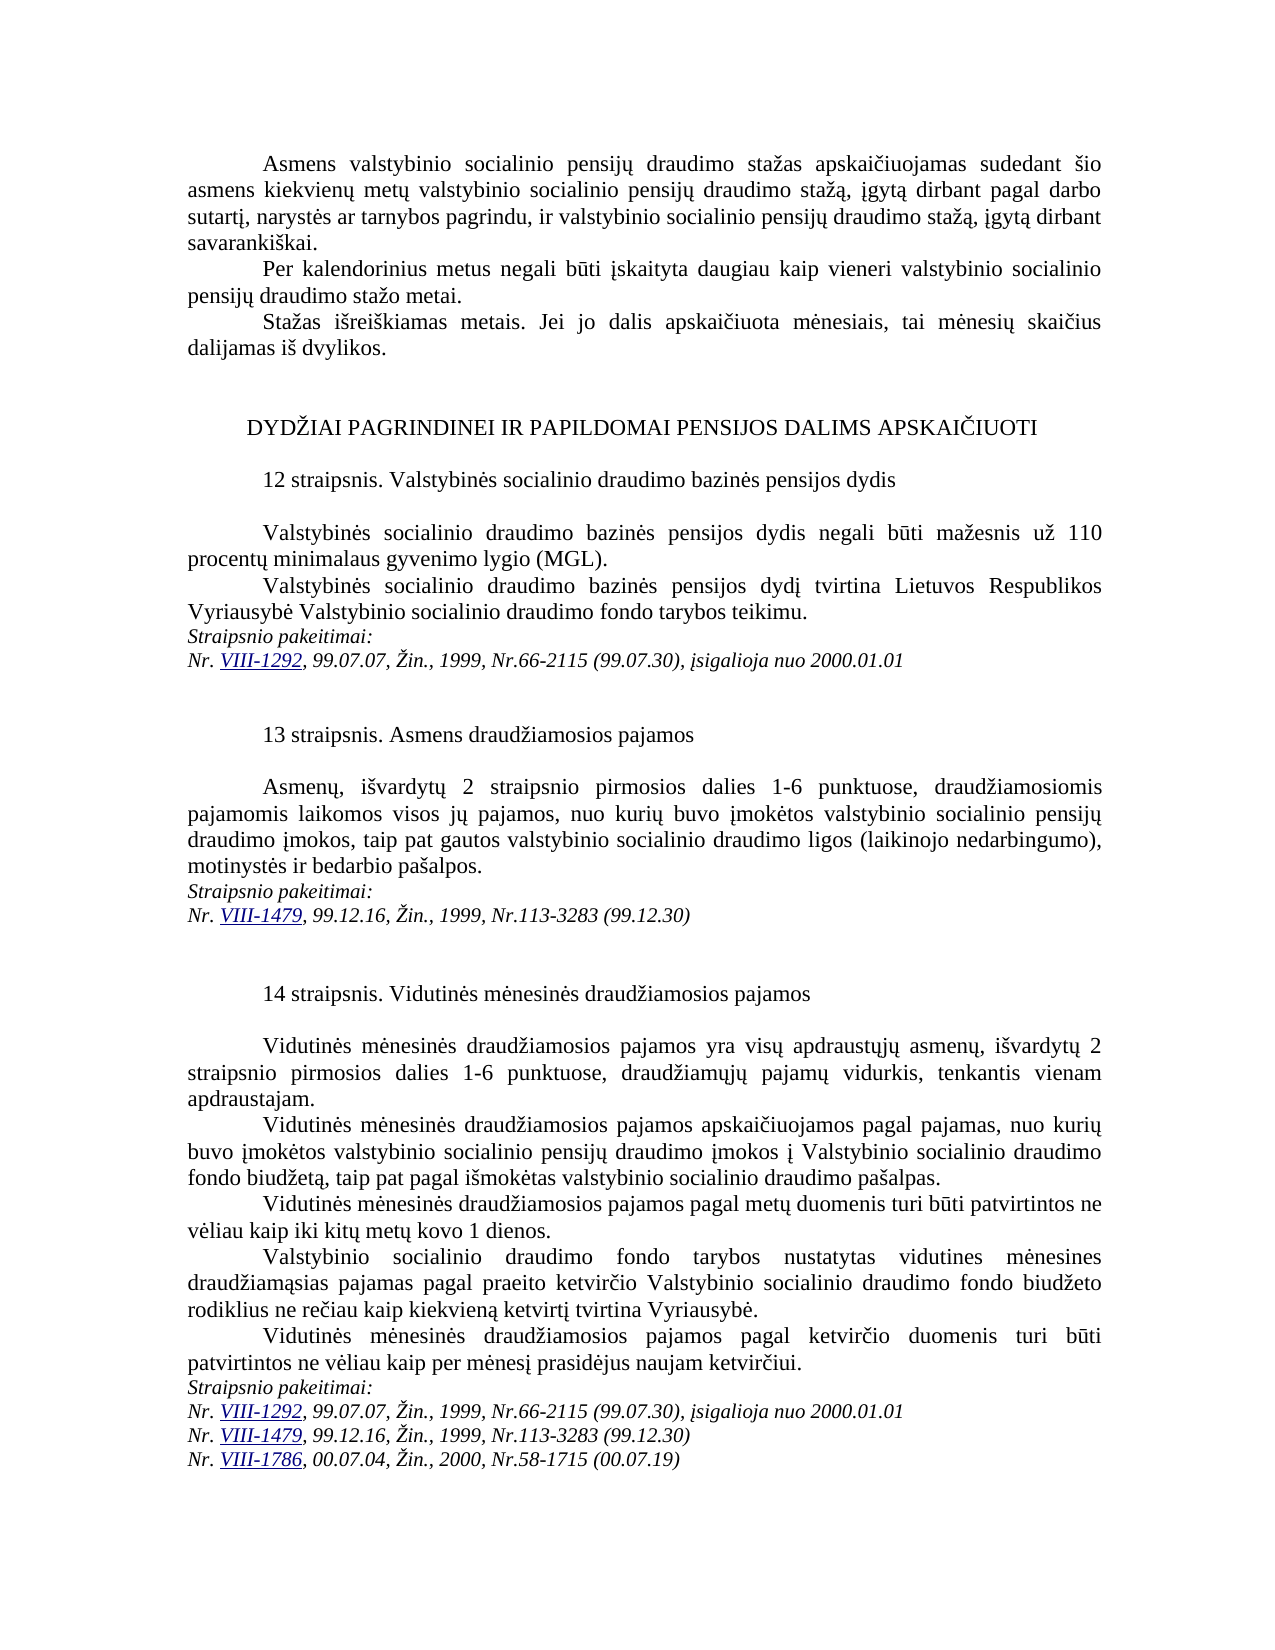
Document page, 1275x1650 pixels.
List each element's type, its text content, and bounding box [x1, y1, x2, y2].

text 13 straipsnis. Asmens draudžiamosios pajamos [187, 721, 1103, 747]
text DYDŽIAI PAGRINDINEI IR PAPILDOMAI PENSIJOS DALIMS APSKAIČIUOTI [187, 413, 1103, 440]
text Valstybinės socialinio draudimo bazinės pensijos dydis negali būti mažesnis už 110 procentų minimalaus gyvenimo lygio (MGL). [187, 519, 1103, 572]
text 12 straipsnis. Valstybinės socialinio draudimo bazinės pensijos dydis [187, 466, 1103, 493]
text Straipsnio pakeitimai: [187, 624, 1103, 648]
text Vidutinės mėnesinės draudžiamosios pajamos pagal ketvirčio duomenis turi būti patvirtintos ne vėliau kaip per mėnesį prasidėjus naujam ketvirčiui. [187, 1322, 1103, 1375]
text Straipsnio pakeitimai: [187, 879, 1103, 903]
text Nr. VIII-1292, 99.07.07, Žin., 1999, Nr.66-2115 (99.07.30), įsigalioja nuo 2000.01.01 [187, 648, 1103, 672]
text Valstybinio socialinio draudimo fondo tarybos nustatytas vidutines mėnesines draudžiamąsias pajamas pagal praeito ketvirčio Valstybinio socialinio draudimo fondo biudžeto rodiklius ne rečiau kaip kiekvieną ketvirtį tvirtina Vyriausybė. [187, 1243, 1103, 1322]
text 14 straipsnis. Vidutinės mėnesinės draudžiamosios pajamos [187, 979, 1103, 1006]
text Nr. VIII-1292, 99.07.07, Žin., 1999, Nr.66-2115 (99.07.30), įsigalioja nuo 2000.01.01 [187, 1399, 1103, 1423]
text Nr. VIII-1479, 99.12.16, Žin., 1999, Nr.113-3283 (99.12.30) [187, 1423, 1103, 1447]
text Vidutinės mėnesinės draudžiamosios pajamos apskaičiuojamos pagal pajamas, nuo kurių buvo įmokėtos valstybinio socialinio pensijų draudimo įmokos į Valstybinio socialinio draudimo fondo biudžetą, taip pat pagal išmokėtas valstybinio socialinio draudimo pašalpas. [187, 1111, 1103, 1190]
text Valstybinės socialinio draudimo bazinės pensijos dydį tvirtina Lietuvos Respublikos Vyriausybė Valstybinio socialinio draudimo fondo tarybos teikimu. [187, 572, 1103, 624]
text Nr. VIII-1786, 00.07.04, Žin., 2000, Nr.58-1715 (00.07.19) [187, 1447, 1087, 1471]
text Vidutinės mėnesinės draudžiamosios pajamos pagal metų duomenis turi būti patvirtintos ne vėliau kaip iki kitų metų kovo 1 dienos. [187, 1190, 1103, 1243]
text Vidutinės mėnesinės draudžiamosios pajamos yra visų apdraustųjų asmenų, išvardytų 2 straipsnio pirmosios dalies 1-6 punktuose, draudžiamųjų pajamų vidurkis, tenkantis vienam apdraustajam. [187, 1032, 1103, 1111]
text Asmens valstybinio socialinio pensijų draudimo stažas apskaičiuojamas sudedant šio asmens kiekvienų metų valstybinio socialinio pensijų draudimo stažą, įgytą dirbant pagal darbo sutartį, narystės ar tarnybos pagrindu, ir valstybinio socialinio pensijų draudimo stažą, įgytą dirbant savarankiškai. [187, 150, 1103, 255]
text Straipsnio pakeitimai: [187, 1375, 1103, 1399]
text Stažas išreiškiamas metais. Jei jo dalis apskaičiuota mėnesiais, tai mėnesių skaičius dalijamas iš dvylikos. [187, 308, 1103, 361]
text Per kalendorinius metus negali būti įskaityta daugiau kaip vieneri valstybinio socialinio pensijų draudimo stažo metai. [187, 255, 1103, 308]
text Nr. VIII-1479, 99.12.16, Žin., 1999, Nr.113-3283 (99.12.30) [187, 903, 1103, 927]
text Asmenų, išvardytų 2 straipsnio pirmosios dalies 1-6 punktuose, draudžiamosiomis pajamomis laikomos visos jų pajamos, nuo kurių buvo įmokėtos valstybinio socialinio pensijų draudimo įmokos, taip pat gautos valstybinio socialinio draudimo ligos (laikinojo nedarbingumo), motinystės ir bedarbio pašalpos. [187, 773, 1103, 879]
